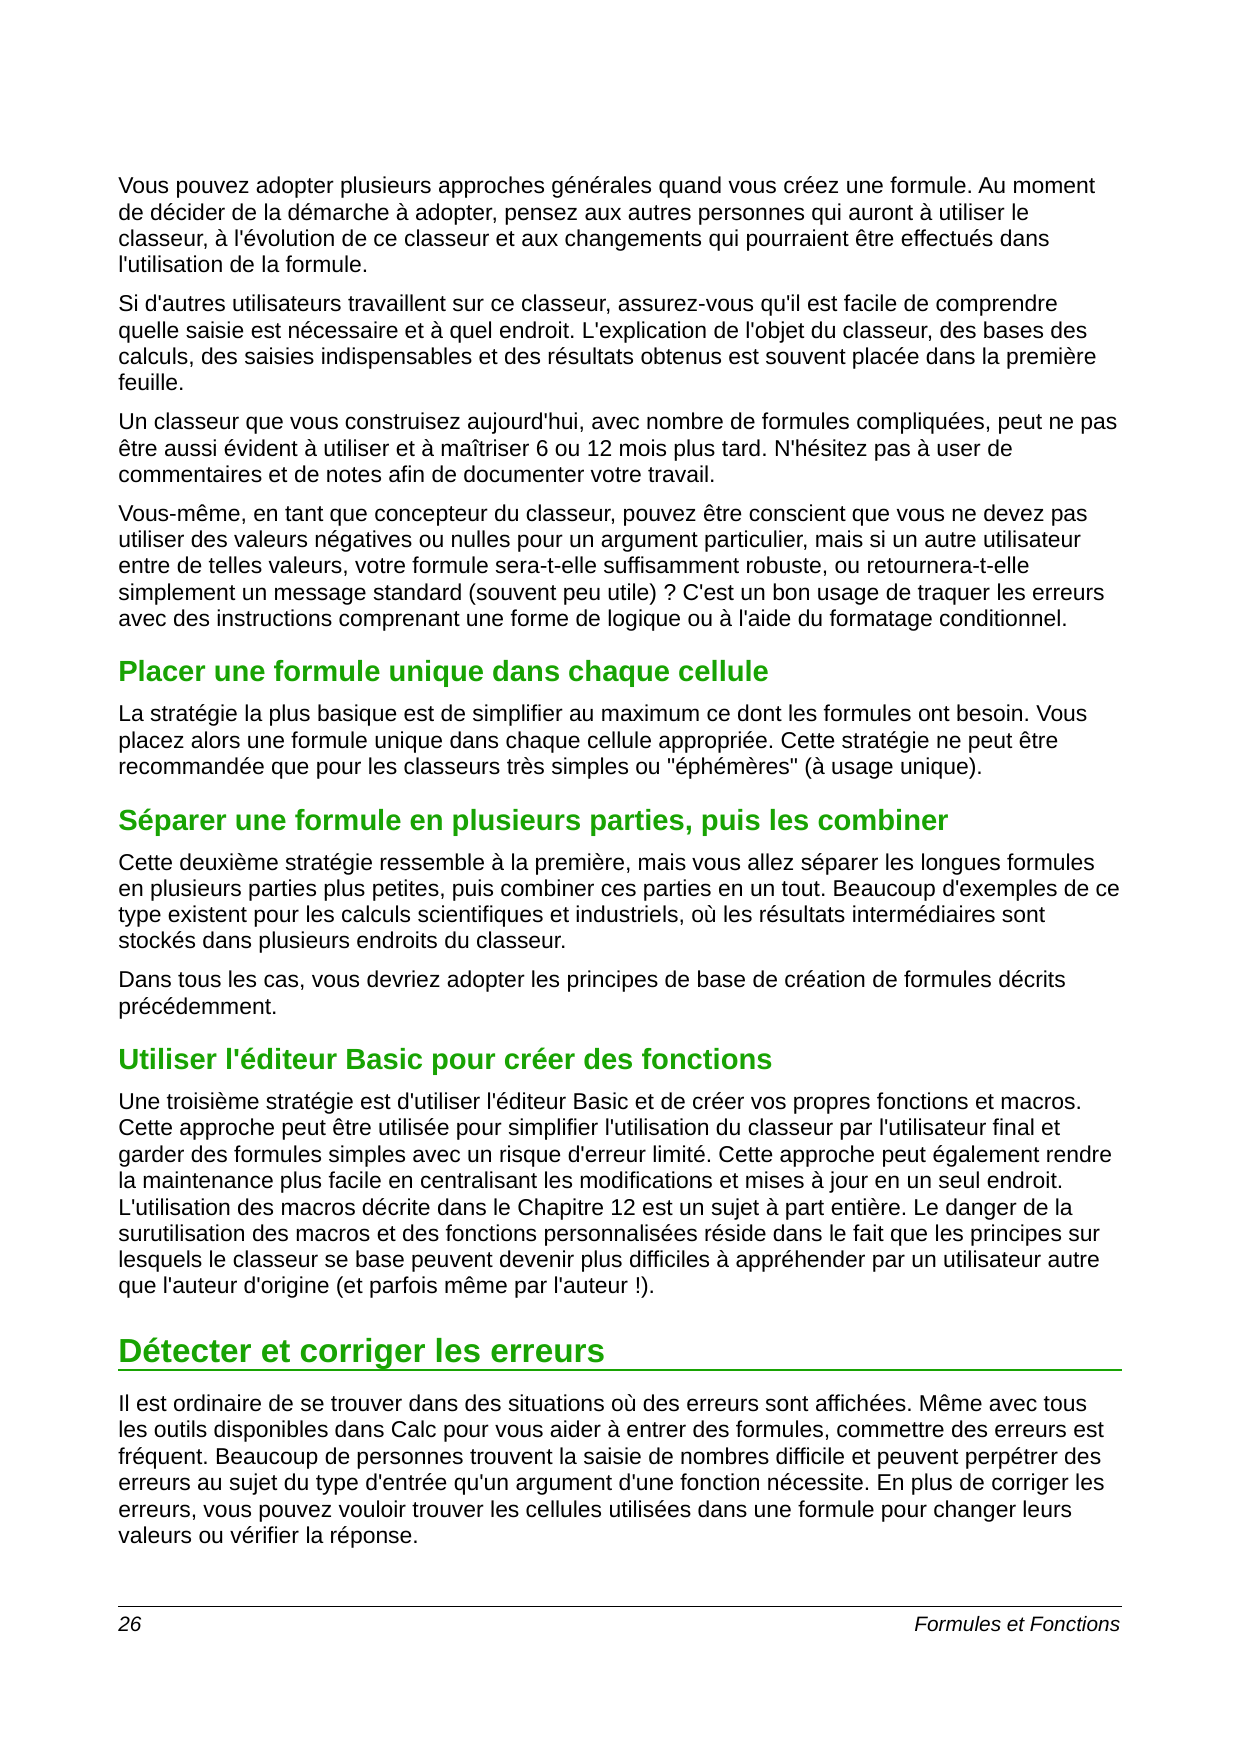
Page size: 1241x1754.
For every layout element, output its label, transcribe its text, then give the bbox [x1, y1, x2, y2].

text Un classeur que vous construisez aujourd'hui, avec nombre de formules compliquées, peut ne pas être aussi évident à utiliser et à maîtriser 6 ou 12 mois plus tard. N'hésitez pas à user de commentaires et de notes afin de documenter votre travail. [118, 408, 1122, 487]
subtitle Placer une formule unique dans chaque cellule [118, 654, 1122, 688]
text La stratégie la plus basique est de simplifier au maximum ce dont les formules ont besoin. Vous placez alors une formule unique dans chaque cellule appropriée. Cette stratégie ne peut être recommandée que pour les classeurs très simples ou "éphémères" (à usage unique). [118, 700, 1122, 779]
text Il est ordinaire de se trouver dans des situations où des erreurs sont affichées. Même avec tous les outils disponibles dans Calc pour vous aider à entrer des formules, commettre des erreurs est fréquent. Beaucoup de personnes trouvent la saisie de nombres difficile et peuvent perpétrer des erreurs au sujet du type d'entrée qu'un argument d'une fonction nécessite. En plus de corriger les erreurs, vous pouvez vouloir trouver les cellules utilisées dans une formule pour changer leurs valeurs ou vérifier la réponse. [118, 1390, 1122, 1548]
text Vous pouvez adopter plusieurs approches générales quand vous créez une formule. Au moment de décider de la démarche à adopter, pensez aux autres personnes qui auront à utiliser le classeur, à l'évolution de ce classeur et aux changements qui pourraient être effectués dans l'utilisation de la formule. [118, 172, 1122, 278]
subtitle Utiliser l'éditeur Basic pour créer des fonctions [118, 1042, 1122, 1076]
subtitle Séparer une formule en plusieurs parties, puis les combiner [118, 802, 1122, 836]
text Dans tous les cas, vous devriez adopter les principes de base de création de formules décrits précédemment. [118, 966, 1122, 1019]
text Cette deuxième stratégie ressemble à la première, mais vous allez séparer les longues formules en plusieurs parties plus petites, puis combiner ces parties en un tout. Beaucoup d'exemples de ce type existent pour les calculs scientifiques et industriels, où les résultats intermédiaires sont stockés dans plusieurs endroits du classeur. [118, 848, 1122, 954]
subtitle Détecter et corriger les erreurs [118, 1331, 1122, 1369]
text Une troisième stratégie est d'utiliser l'éditeur Basic et de créer vos propres fonctions et macros. Cette approche peut être utilisée pour simplifier l'utilisation du classeur par l'utilisateur final et garder des formules simples avec un risque d'erreur limité. Cette approche peut également rendre la maintenance plus facile en centralisant les modifications et mises à jour en un seul endroit. L'utilisation des macros décrite dans le Chapitre 12 est un sujet à part entière. Le danger de la surutilisation des macros et des fonctions personnalisées réside dans le fait que les principes sur lesquels le classeur se base peuvent devenir plus difficiles à appréhender par un utilisateur autre que l'auteur d'origine (et parfois même par l'auteur !). [118, 1088, 1122, 1299]
text Vous-même, en tant que concepteur du classeur, pouvez être conscient que vous ne devez pas utiliser des valeurs négatives ou nulles pour un argument particulier, mais si un autre utilisateur entre de telles valeurs, votre formule sera-t-elle suffisamment robuste, ou retournera-t-elle simplement un message standard (souvent peu utile) ? C'est un bon usage de traquer les erreurs avec des instructions comprenant une forme de logique ou à l'aide du formatage conditionnel. [118, 500, 1122, 631]
text Si d'autres utilisateurs travaillent sur ce classeur, assurez-vous qu'il est facile de comprendre quelle saisie est nécessaire et à quel endroit. L'explication de l'objet du classeur, des bases des calculs, des saisies indispensables et des résultats obtenus est souvent placée dans la première feuille. [118, 290, 1122, 396]
